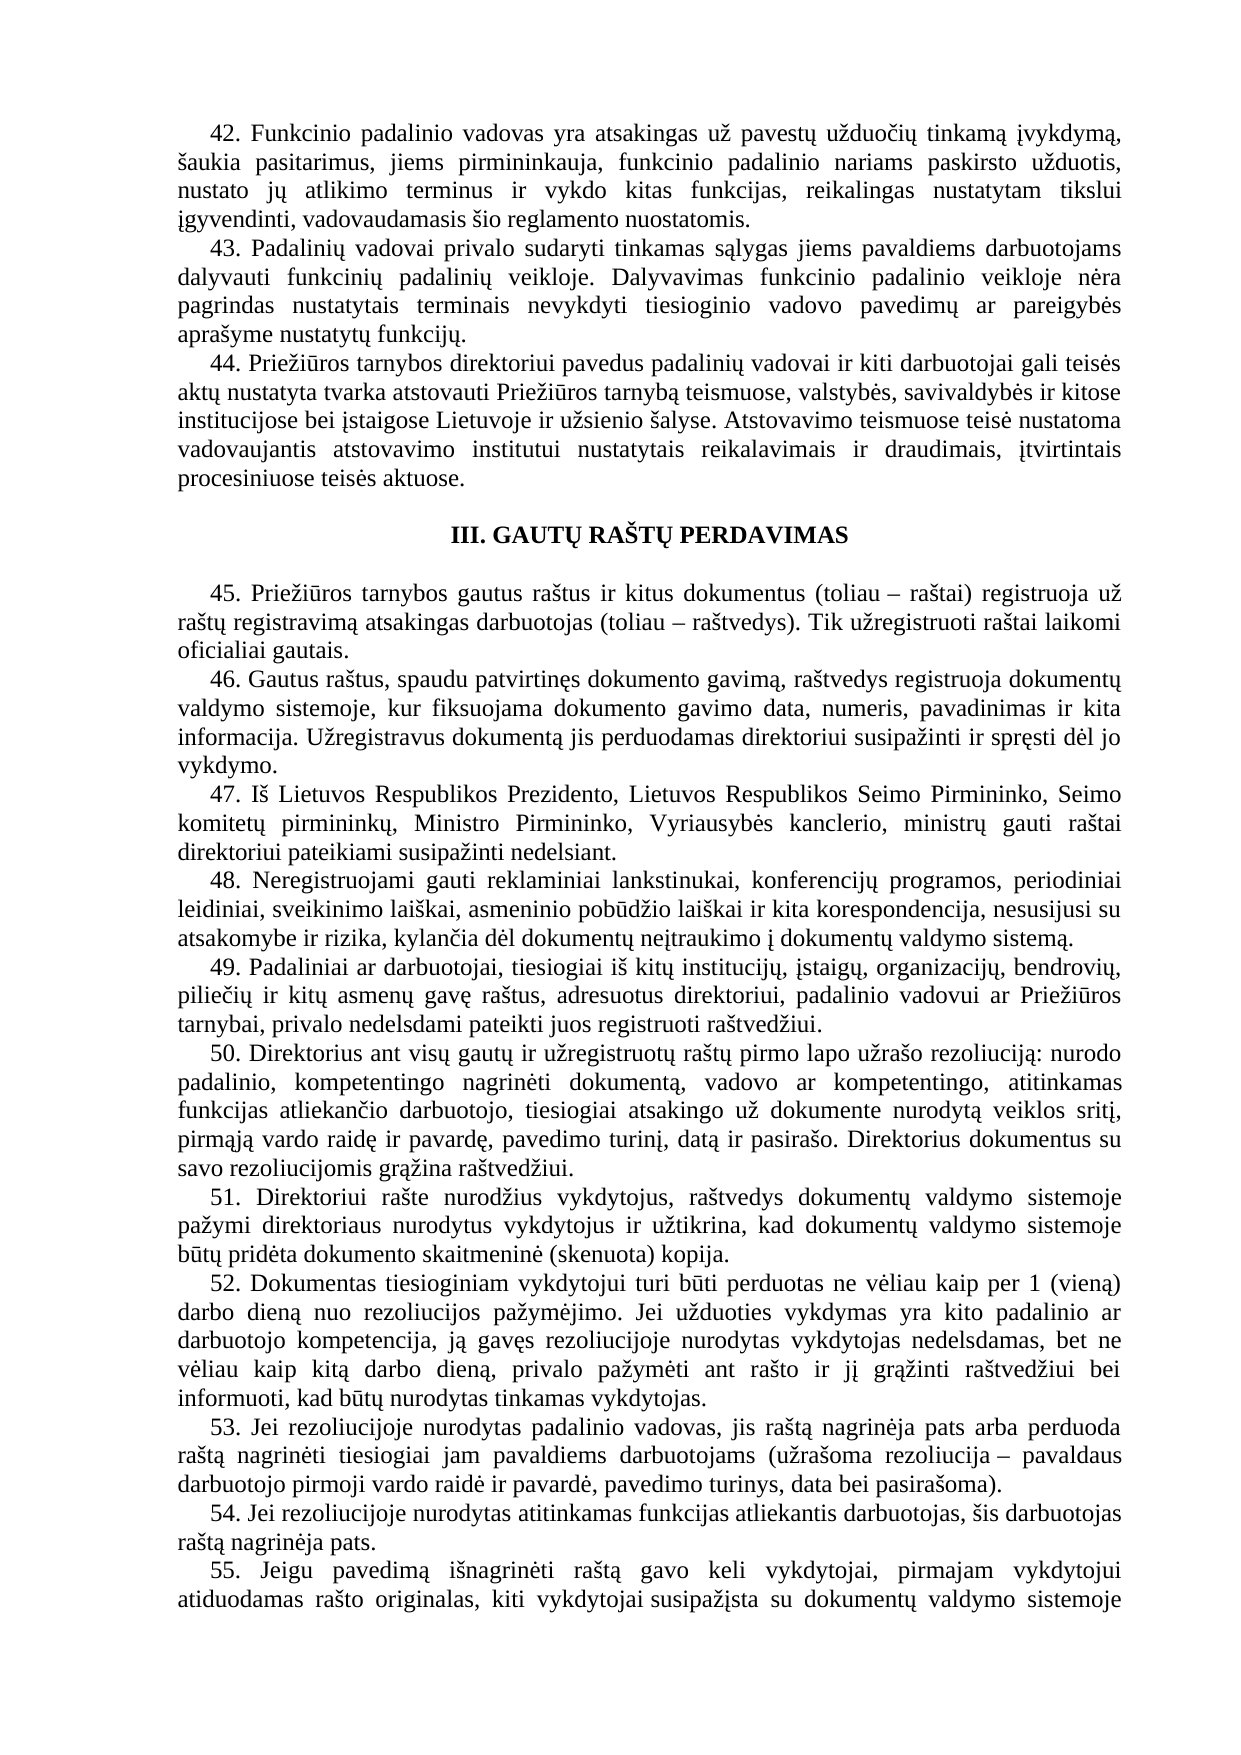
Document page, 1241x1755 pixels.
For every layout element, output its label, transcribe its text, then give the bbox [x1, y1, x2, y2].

text 45. Priežiūros tarnybos gautus raštus ir kitus dokumentus (toliau – raštai) registruoja už raštų registravimą atsakingas darbuotojas (toliau – raštvedys). Tik užregistruoti raštai laikomi oficialiai gautais. [177, 578, 1122, 664]
text 44. Priežiūros tarnybos direktoriui pavedus padalinių vadovai ir kiti darbuotojai gali teisės aktų nustatyta tvarka atstovauti Priežiūros tarnybą teismuose, valstybės, savivaldybės ir kitose institucijose bei įstaigose Lietuvoje ir užsienio šalyse. Atstovavimo teismuose teisė nustatoma vadovaujantis atstovavimo institutui nustatytais reikalavimais ir draudimais, įtvirtintais procesiniuose teisės aktuose. [177, 348, 1122, 492]
text 52. Dokumentas tiesioginiam vykdytojui turi būti perduotas ne vėliau kaip per 1 (vieną) darbo dieną nuo rezoliucijos pažymėjimo. Jei užduoties vykdymas yra kito padalinio ar darbuotojo kompetencija, ją gavęs rezoliucijoje nurodytas vykdytojas nedelsdamas, bet ne vėliau kaip kitą darbo dieną, privalo pažymėti ant rašto ir jį grąžinti raštvedžiui bei informuoti, kad būtų nurodytas tinkamas vykdytojas. [177, 1268, 1122, 1412]
text 43. Padalinių vadovai privalo sudaryti tinkamas sąlygas jiems pavaldiems darbuotojams dalyvauti funkcinių padalinių veikloje. Dalyvavimas funkcinio padalinio veikloje nėra pagrindas nustatytais terminais nevykdyti tiesioginio vadovo pavedimų ar pareigybės aprašyme nustatytų funkcijų. [177, 233, 1122, 348]
text 51. Direktoriui rašte nurodžius vykdytojus, raštvedys dokumentų valdymo sistemoje pažymi direktoriaus nurodytus vykdytojus ir užtikrina, kad dokumentų valdymo sistemoje būtų pridėta dokumento skaitmeninė (skenuota) kopija. [177, 1182, 1122, 1268]
text 47. Iš Lietuvos Respublikos Prezidento, Lietuvos Respublikos Seimo Pirmininko, Seimo komitetų pirmininkų, Ministro Pirmininko, Vyriausybės kanclerio, ministrų gauti raštai direktoriui pateikiami susipažinti nedelsiant. [177, 779, 1122, 866]
text 49. Padaliniai ar darbuotojai, tiesiogiai iš kitų institucijų, įstaigų, organizacijų, bendrovių, piliečių ir kitų asmenų gavę raštus, adresuotus direktoriui, padalinio vadovui ar Priežiūros tarnybai, privalo nedelsdami pateikti juos registruoti raštvedžiui. [177, 952, 1122, 1038]
text 55. Jeigu pavedimą išnagrinėti raštą gavo keli vykdytojai, pirmajam vykdytojui atiduodamas rašto originalas, kiti vykdytojai susipažįsta su dokumentų valdymo sistemoje [177, 1556, 1122, 1613]
text 53. Jei rezoliucijoje nurodytas padalinio vadovas, jis raštą nagrinėja pats arba perduoda raštą nagrinėti tiesiogiai jam pavaldiems darbuotojams (užrašoma rezoliucija – pavaldaus darbuotojo pirmoji vardo raidė ir pavardė, pavedimo turinys, data bei pasirašoma). [177, 1412, 1122, 1498]
text III. Gautų raštų perdavimas [177, 521, 1122, 549]
text 42. Funkcinio padalinio vadovas yra atsakingas už pavestų užduočių tinkamą įvykdymą, šaukia pasitarimus, jiems pirmininkauja, funkcinio padalinio nariams paskirsto užduotis, nustato jų atlikimo terminus ir vykdo kitas funkcijas, reikalingas nustatytam tikslui įgyvendinti, vadovaudamasis šio reglamento nuostatomis. [177, 118, 1122, 233]
text 54. Jei rezoliucijoje nurodytas atitinkamas funkcijas atliekantis darbuotojas, šis darbuotojas raštą nagrinėja pats. [177, 1498, 1122, 1556]
text 50. Direktorius ant visų gautų ir užregistruotų raštų pirmo lapo užrašo rezoliuciją: nurodo padalinio, kompetentingo nagrinėti dokumentą, vadovo ar kompetentingo, atitinkamas funkcijas atliekančio darbuotojo, tiesiogiai atsakingo už dokumente nurodytą veiklos sritį, pirmąją vardo raidę ir pavardę, pavedimo turinį, datą ir pasirašo. Direktorius dokumentus su savo rezoliucijomis grąžina raštvedžiui. [177, 1038, 1122, 1182]
text 48. Neregistruojami gauti reklaminiai lankstinukai, konferencijų programos, periodiniai leidiniai, sveikinimo laiškai, asmeninio pobūdžio laiškai ir kita korespondencija, nesusijusi su atsakomybe ir rizika, kylančia dėl dokumentų neįtraukimo į dokumentų valdymo sistemą. [177, 866, 1122, 952]
text 46. Gautus raštus, spaudu patvirtinęs dokumento gavimą, raštvedys registruoja dokumentų valdymo sistemoje, kur fiksuojama dokumento gavimo data, numeris, pavadinimas ir kita informacija. Užregistravus dokumentą jis perduodamas direktoriui susipažinti ir spręsti dėl jo vykdymo. [177, 664, 1122, 779]
